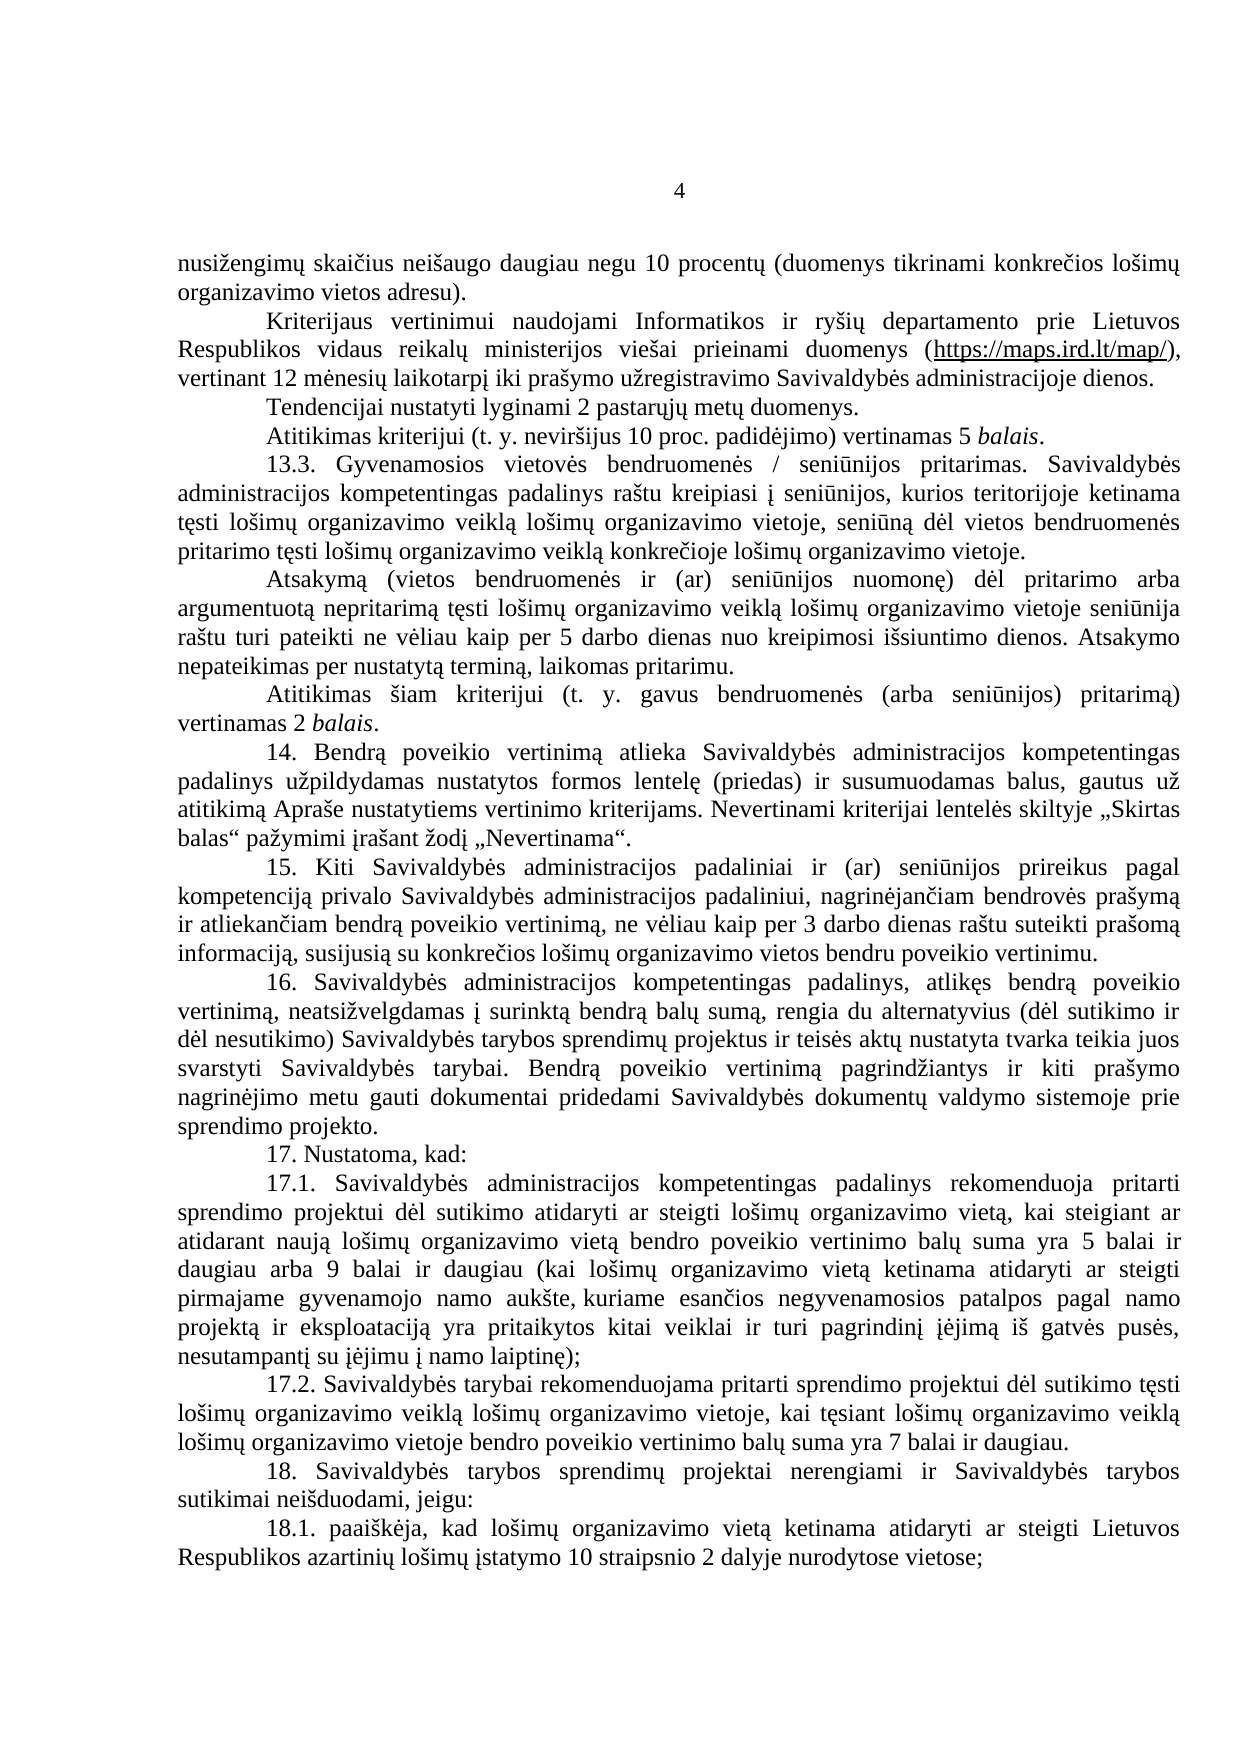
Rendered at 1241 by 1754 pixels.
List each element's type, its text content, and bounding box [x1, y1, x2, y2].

text Atsakymą (vietos bendruomenės ir (ar) seniūnijos nuomonę) dėl pritarimo arba argumentuotą nepritarimą tęsti lošimų organizavimo veiklą lošimų organizavimo vietoje seniūnija raštu turi pateikti ne vėliau kaip per 5 darbo dienas nuo kreipimosi išsiuntimo dienos. Atsakymo nepateikimas per nustatytą terminą, laikomas pritarimu. [177, 564, 1181, 679]
text Tendencijai nustatyti lyginami 2 pastarųjų metų duomenys. [177, 392, 1181, 421]
text Atitikimas kriterijui (t. y. neviršijus 10 proc. padidėjimo) vertinamas 5 balais. [177, 421, 1181, 449]
text 18.1. paaiškėja, kad lošimų organizavimo vietą ketinama atidaryti ar steigti Lietuvos Respublikos azartinių lošimų įstatymo 10 straipsnio 2 dalyje nurodytose vietose; [177, 1513, 1181, 1571]
text Kriterijaus vertinimui naudojami Informatikos ir ryšių departamento prie Lietuvos Respublikos vidaus reikalų ministerijos viešai prieinami duomenys (https://maps.ird.lt/map/), vertinant 12 mėnesių laikotarpį iki prašymo užregistravimo Savivaldybės administracijoje dienos. [177, 306, 1181, 392]
text 15. Kiti Savivaldybės administracijos padaliniai ir (ar) seniūnijos prireikus pagal kompetenciją privalo Savivaldybės administracijos padaliniui, nagrinėjančiam bendrovės prašymą ir atliekančiam bendrą poveikio vertinimą, ne vėliau kaip per 3 darbo dienas raštu suteikti prašomą informaciją, susijusią su konkrečios lošimų organizavimo vietos bendru poveikio vertinimu. [177, 852, 1181, 967]
text 18. Savivaldybės tarybos sprendimų projektai nerengiami ir Savivaldybės tarybos sutikimai neišduodami, jeigu: [177, 1456, 1181, 1513]
text Atitikimas šiam kriterijui (t. y. gavus bendruomenės (arba seniūnijos) pritarimą) vertinamas 2 balais. [177, 679, 1181, 737]
text 13.3. Gyvenamosios vietovės bendruomenės / seniūnijos pritarimas. Savivaldybės administracijos kompetentingas padalinys raštu kreipiasi į seniūnijos, kurios teritorijoje ketinama tęsti lošimų organizavimo veiklą lošimų organizavimo vietoje, seniūną dėl vietos bendruomenės pritarimo tęsti lošimų organizavimo veiklą konkrečioje lošimų organizavimo vietoje. [177, 449, 1181, 564]
text 17.2. Savivaldybės tarybai rekomenduojama pritarti sprendimo projektui dėl sutikimo tęsti lošimų organizavimo veiklą lošimų organizavimo vietoje, kai tęsiant lošimų organizavimo veiklą lošimų organizavimo vietoje bendro poveikio vertinimo balų suma yra 7 balai ir daugiau. [177, 1369, 1181, 1456]
text 16. Savivaldybės administracijos kompetentingas padalinys, atlikęs bendrą poveikio vertinimą, neatsižvelgdamas į surinktą bendrą balų sumą, rengia du alternatyvius (dėl sutikimo ir dėl nesutikimo) Savivaldybės tarybos sprendimų projektus ir teisės aktų nustatyta tvarka teikia juos svarstyti Savivaldybės tarybai. Bendrą poveikio vertinimą pagrindžiantys ir kiti prašymo nagrinėjimo metu gauti dokumentai pridedami Savivaldybės dokumentų valdymo sistemoje prie sprendimo projekto. [177, 967, 1181, 1139]
text 14. Bendrą poveikio vertinimą atlieka Savivaldybės administracijos kompetentingas padalinys užpildydamas nustatytos formos lentelę (priedas) ir susumuodamas balus, gautus už atitikimą Apraše nustatytiems vertinimo kriterijams. Nevertinami kriterijai lentelės skiltyje „Skirtas balas“ pažymimi įrašant žodį „Nevertinama“. [177, 737, 1181, 852]
text nusižengimų skaičius neišaugo daugiau negu 10 procentų (duomenys tikrinami konkrečios lošimų organizavimo vietos adresu). [177, 248, 1181, 306]
text 17. Nustatoma, kad: [177, 1139, 1181, 1168]
text 17.1. Savivaldybės administracijos kompetentingas padalinys rekomenduoja pritarti sprendimo projektui dėl sutikimo atidaryti ar steigti lošimų organizavimo vietą, kai steigiant ar atidarant naują lošimų organizavimo vietą bendro poveikio vertinimo balų suma yra 5 balai ir daugiau arba 9 balai ir daugiau (kai lošimų organizavimo vietą ketinama atidaryti ar steigti pirmajame gyvenamojo namo aukšte, kuriame esančios negyvenamosios patalpos pagal namo projektą ir eksploataciją yra pritaikytos kitai veiklai ir turi pagrindinį įėjimą iš gatvės pusės, nesutampantį su įėjimu į namo laiptinę); [177, 1168, 1181, 1369]
